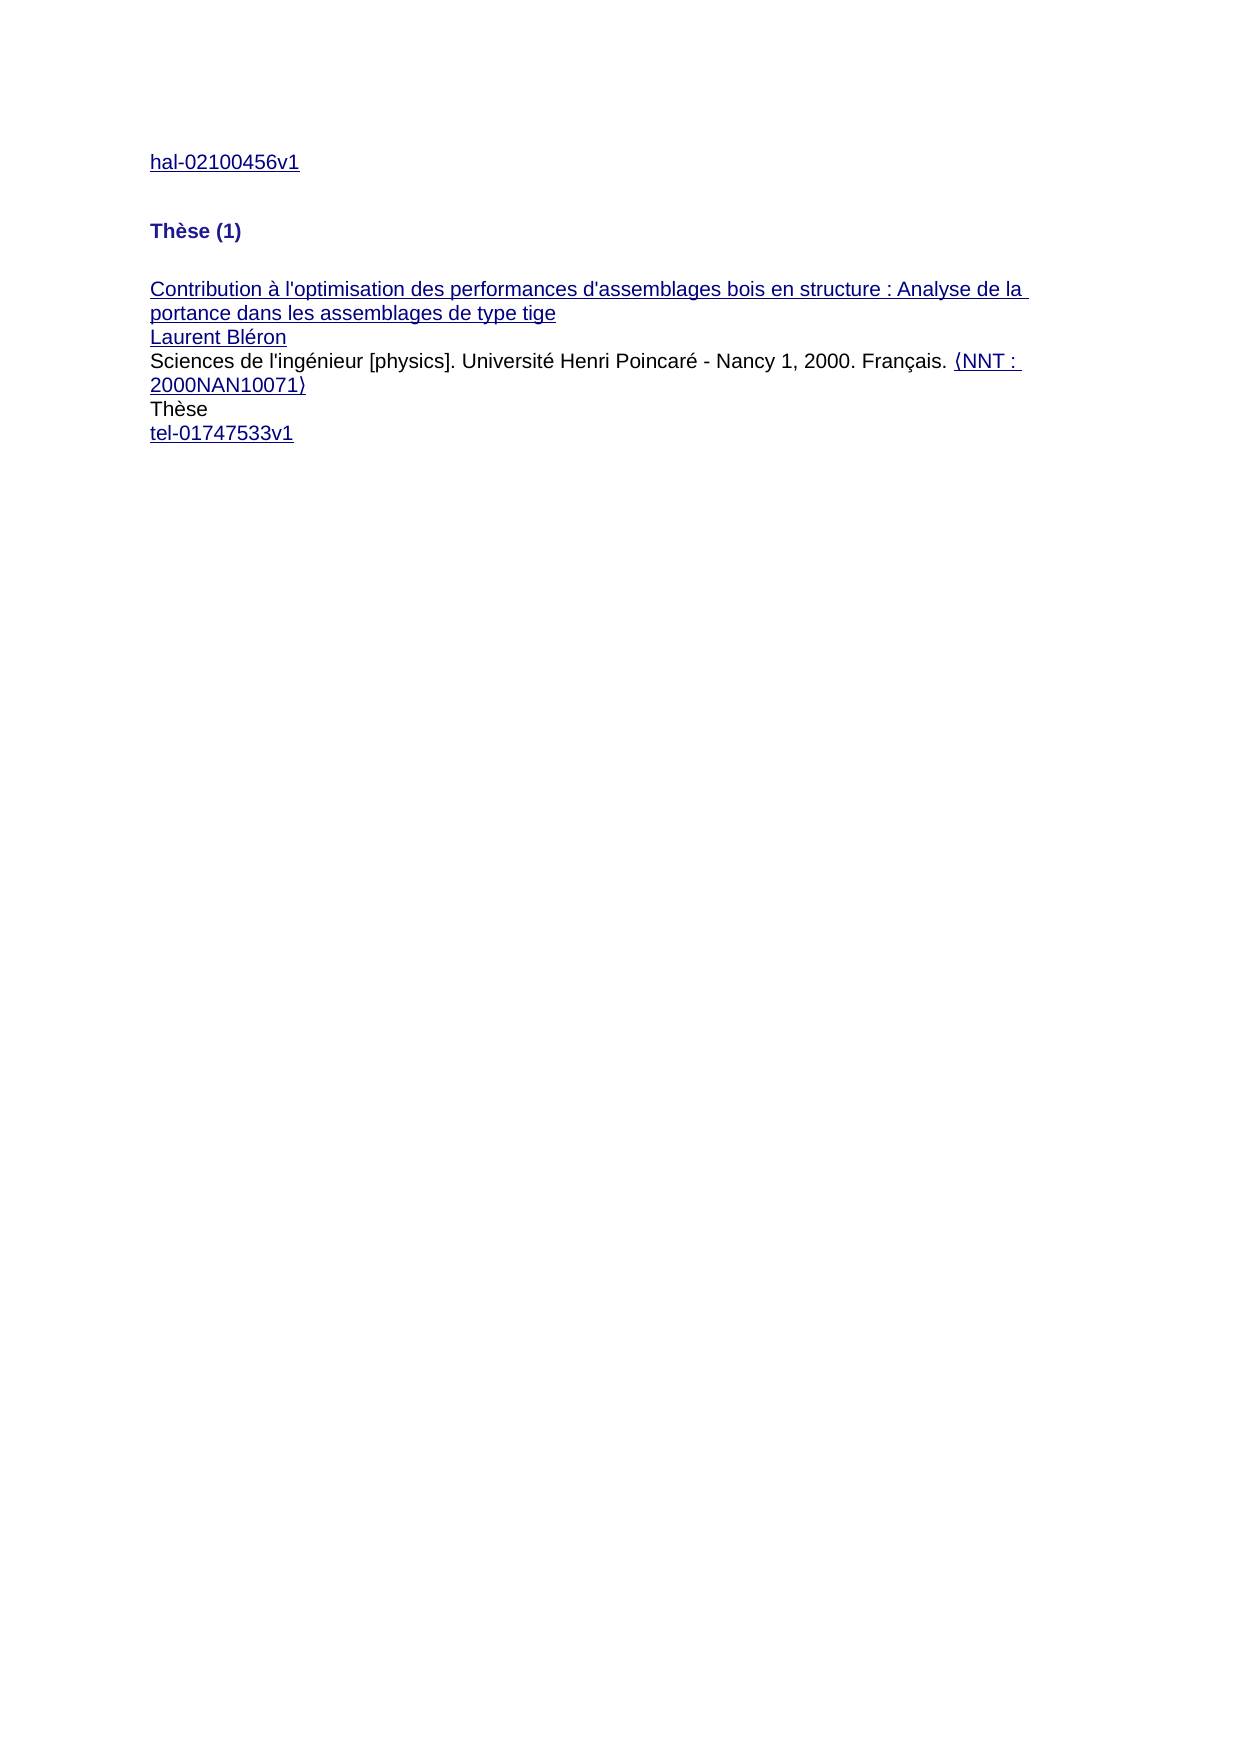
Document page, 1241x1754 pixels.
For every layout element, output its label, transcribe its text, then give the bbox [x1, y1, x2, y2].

table_header hal-02100456v1 [150, 150, 1090, 174]
subtitle Thèse (1) [150, 219, 1090, 243]
table_header Contribution à l'optimisation des performances d'assemblages bois en structure : Analyse de la portance dans les assemblages de type tige Laurent Bléron Sciences de l'ingénieur [physics]. Université Henri Poincaré - Nancy 1, 2000. Français. ⟨NNT : 2000NAN10071⟩ Thèse tel-01747533v1 [150, 277, 1090, 445]
